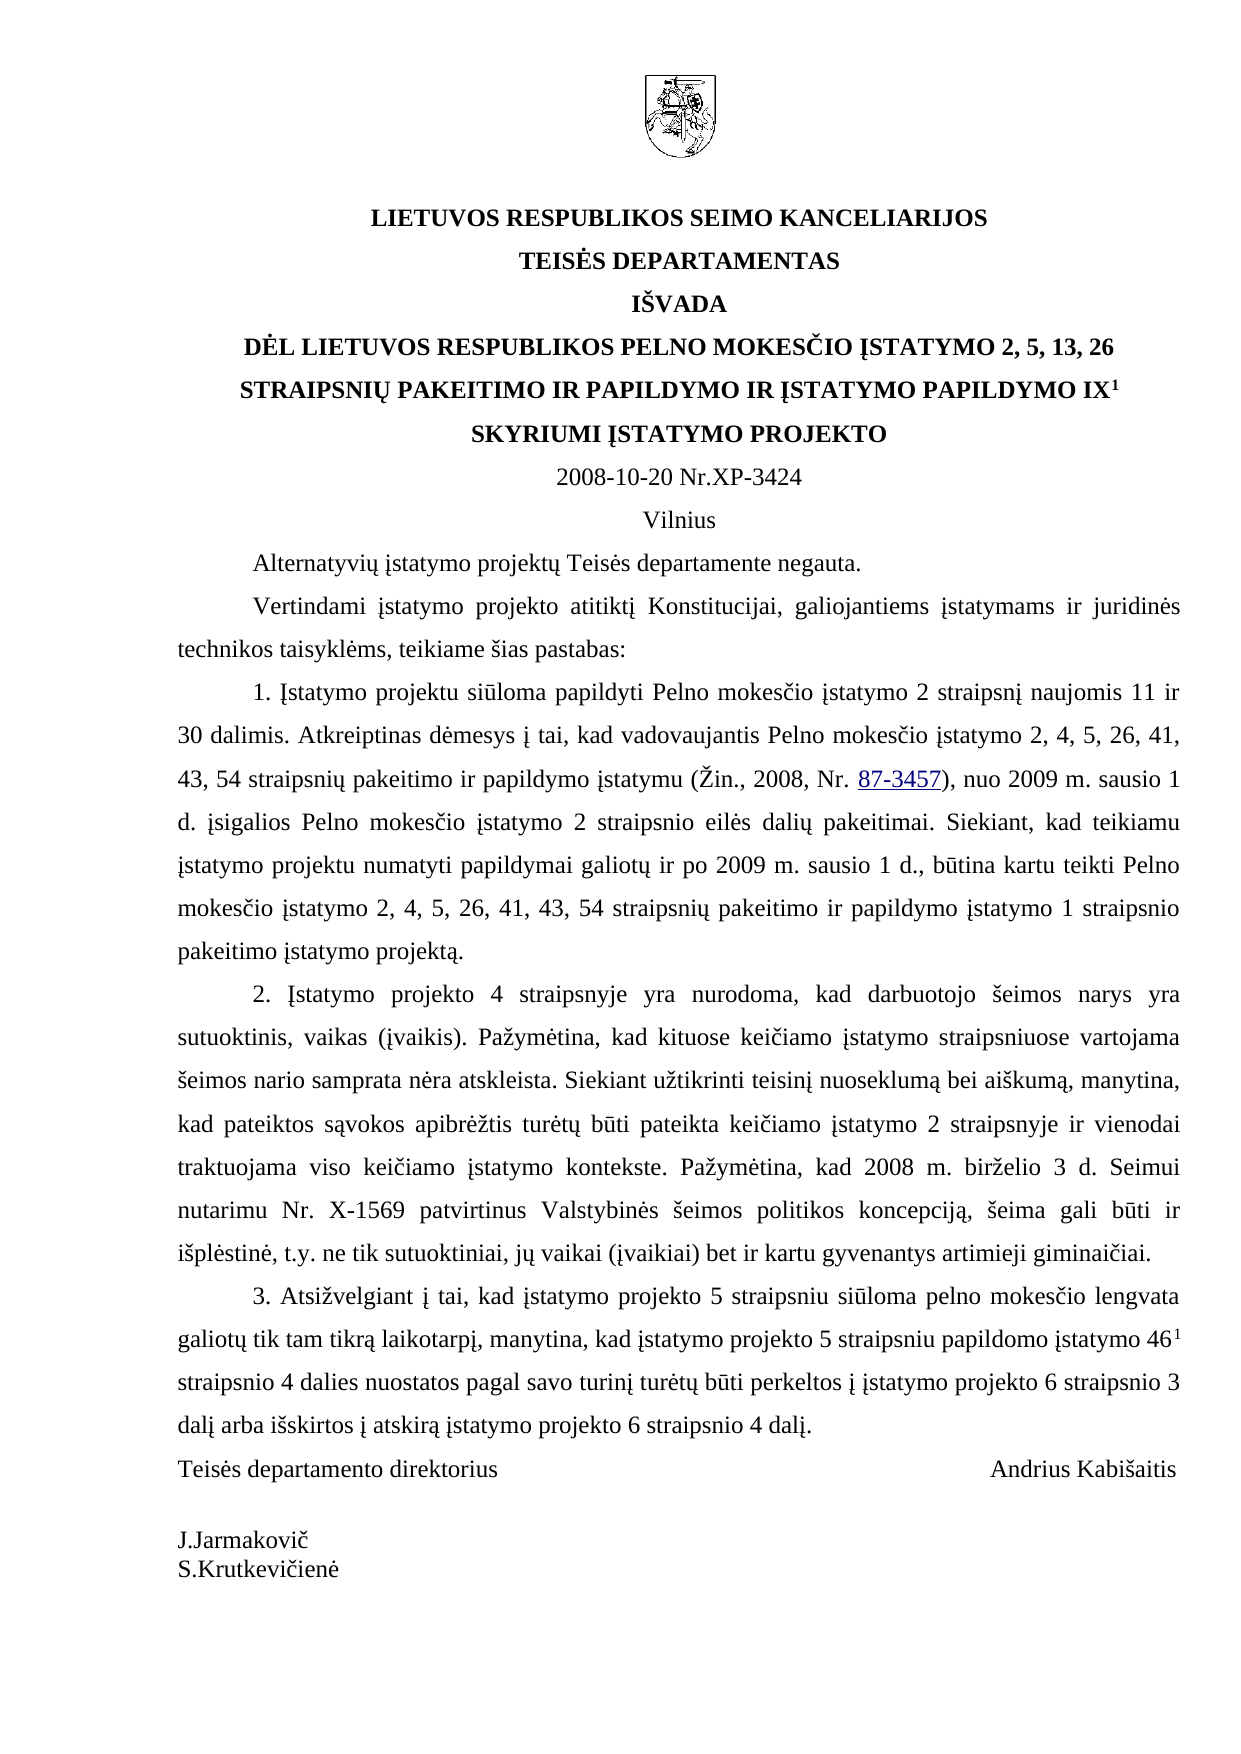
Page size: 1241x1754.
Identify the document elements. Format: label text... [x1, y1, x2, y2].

text 1. Įstatymo projektu siūloma papildyti Pelno mokesčio įstatymo 2 straipsnį naujomis 11 ir 30 dalimis. Atkreiptinas dėmesys į tai, kad vadovaujantis Pelno mokesčio įstatymo 2, 4, 5, 26, 41, 43, 54 straipsnių pakeitimo ir papildymo įstatymu (Žin., 2008, Nr. 87-3457), nuo 2009 m. sausio 1 d. įsigalios Pelno mokesčio įstatymo 2 straipsnio eilės dalių pakeitimai. Siekiant, kad teikiamu įstatymo projektu numatyti papildymai galiotų ir po 2009 m. sausio 1 d., būtina kartu teikti Pelno mokesčio įstatymo 2, 4, 5, 26, 41, 43, 54 straipsnių pakeitimo ir papildymo įstatymo 1 straipsnio pakeitimo įstatymo projektą. [177, 677, 1181, 965]
text J.Jarmakovič [177, 1526, 1181, 1554]
text 2. Įstatymo projekto 4 straipsnyje yra nurodoma, kad darbuotojo šeimos narys yra sutuoktinis, vaikas (įvaikis). Pažymėtina, kad kituose keičiamo įstatymo straipsniuose vartojama šeimos nario samprata nėra atskleista. Siekiant užtikrinti teisinį nuoseklumą bei aiškumą, manytina, kad pateiktos sąvokos apibrėžtis turėtų būti pateikta keičiamo įstatymo 2 straipsnyje ir vienodai traktuojama viso keičiamo įstatymo kontekste. Pažymėtina, kad 2008 m. birželio 3 d. Seimui nutarimu Nr. X-1569 patvirtinus Valstybinės šeimos politikos koncepciją, šeima gali būti ir išplėstinė, t.y. ne tik sutuoktiniai, jų vaikai (įvaikiai) bet ir kartu gyvenantys artimieji giminaičiai. [177, 979, 1181, 1267]
text S.Krutkevičienė [177, 1554, 1181, 1583]
text Vertindami įstatymo projekto atitiktį Konstitucijai, galiojantiems įstatymams ir juridinės technikos taisyklėms, teikiame šias pastabas: [177, 591, 1181, 663]
text DĖL LIETUVOS RESPUBLIKOS PELNO MOKESČIO ĮSTATYMO 2, 5, 13, 26 STRAIPSNIŲ PAKEITIMO IR PAPILDYMO IR ĮSTATYMO PAPILDYMO IX1 SKYRIUMI ĮSTATYMO PROJEKTO [177, 332, 1181, 447]
subtitle TEISĖS DEPARTAMENTAS [177, 246, 1181, 275]
text Teisės departamento direktorius Andrius Kabišaitis [177, 1454, 1181, 1482]
text 3. Atsižvelgiant į tai, kad įstatymo projekto 5 straipsniu siūloma pelno mokesčio lengvata galiotų tik tam tikrą laikotarpį, manytina, kad įstatymo projekto 5 straipsniu papildomo įstatymo 461 straipsnio 4 dalies nuostatos pagal savo turinį turėtų būti perkeltos į įstatymo projekto 6 straipsnio 3 dalį arba išskirtos į atskirą įstatymo projekto 6 straipsnio 4 dalį. [177, 1281, 1181, 1439]
text LIETUVOS RESPUBLIKOS SEIMO KANCELIARIJOS [177, 203, 1181, 232]
text 2008-10-20 Nr.XP-3424 [177, 462, 1181, 491]
text Alternatyvių įstatymo projektų Teisės departamente negauta. [177, 548, 1181, 577]
text Vilnius [177, 505, 1181, 534]
subtitle IŠVADA [177, 289, 1181, 318]
